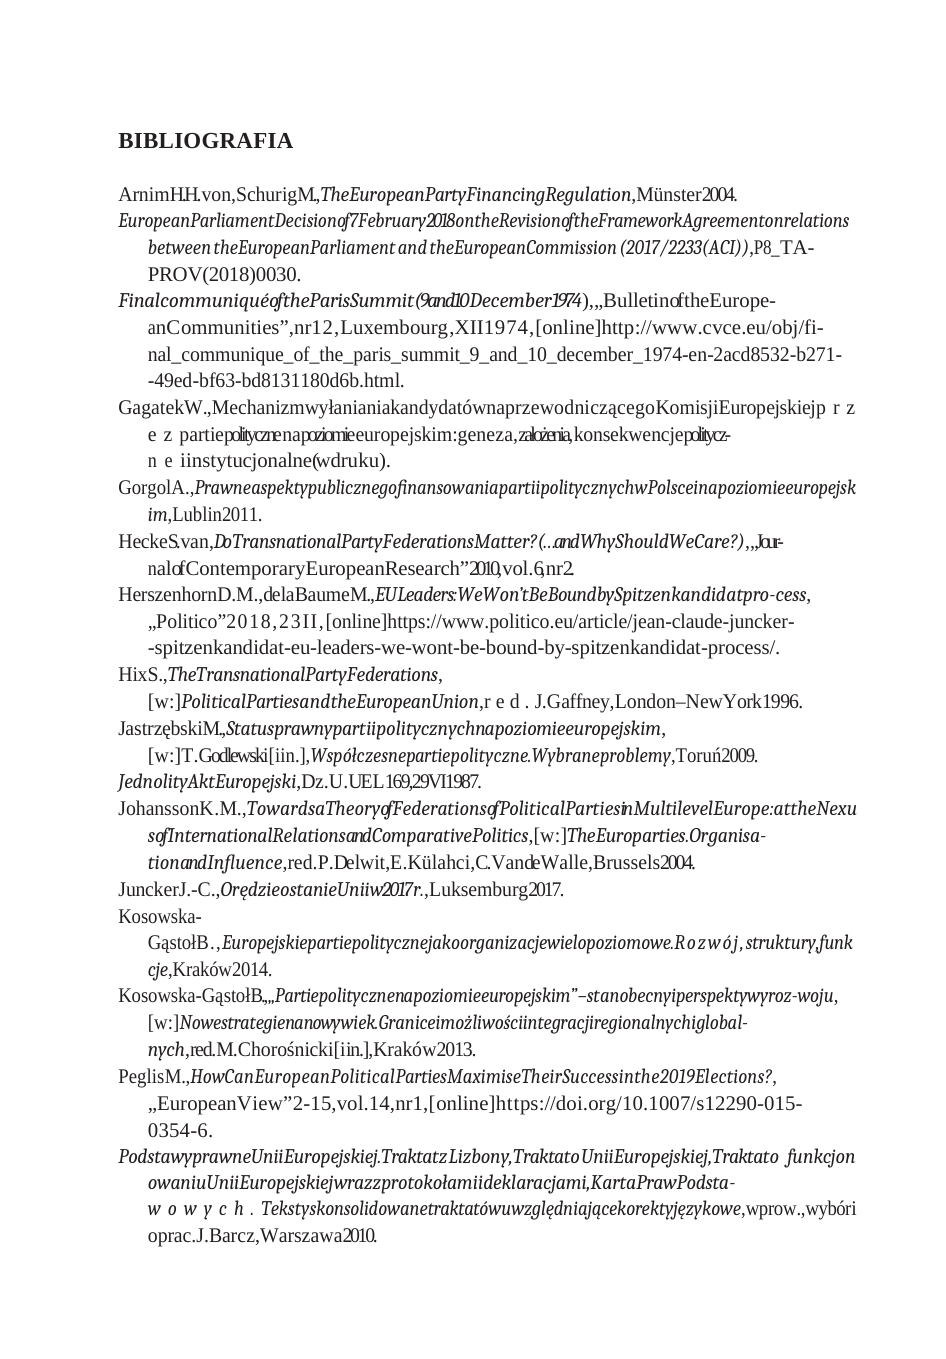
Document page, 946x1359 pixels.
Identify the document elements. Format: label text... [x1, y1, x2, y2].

text GagatekW.,MechanizmwyłanianiakandydatównaprzewodniczącegoKomisjiEuropejskiejprzezpartiepolitycznenapoziomieeuropejskim:geneza,założenia,konsekwencjepolitycz-neiinstytucjonalne(wdruku). [118, 395, 857, 472]
text JastrzębskiM.,Statusprawnypartiipolitycznychnapoziomieeuropejskim,[w:]T.Godlewski[iin.],Współczesnepartiepolityczne.Wybraneproblemy,Toruń2009. [118, 716, 858, 767]
text ArnimH.H.von,SchurigM.,TheEuropeanPartyFinancingRegulation,Münster2004. [118, 182, 869, 207]
text JednolityAktEuropejski,Dz.U.UEL169,29VI1987. [118, 769, 869, 794]
text Kosowska-GąstołB.,„Partiepolitycznenapoziomieeuropejskim”–stanobecnyiperspektywyroz-woju,[w:]Nowestrategienanowywiek.Graniceimożliwościintegracjiregionalnychiglobal-nych,red.M.Chorośnicki[iin.],Kraków2013. [118, 983, 857, 1062]
text HerszenhornD.M.,delaBaumeM.,EULeaders:WeWon’tBeBoundbySpitzenkandidatpro-cess,„Politico”2018,23II,[online]https://www.politico.eu/article/jean-claude-juncker- [118, 582, 857, 633]
text JunckerJ.-C.,OrędzieostanieUniiw2017r.,Luksemburg2017. [118, 877, 869, 901]
text GorgolA.,PrawneaspektypublicznegofinansowaniapartiipolitycznychwPolsceinapoziomieeuropejskim,Lublin2011. [118, 475, 857, 526]
text JohanssonK.M.,TowardsaTheoryofFederationsofPoliticalPartiesinMultilevelEurope:attheNexusofInternationalRelationsandComparativePolitics,[w:]TheEuroparties.Organisa-tionandInfluence,red.P.Delwit,E.Külahci,C.VandeWalle,Brussels2004. [118, 796, 858, 874]
text FinalcommuniquéoftheParisSummit(9and10December1974),„BulletinoftheEurope-anCommunities”,nr12,Luxembourg,XII1974,[online]http://www.cvce.eu/obj/fi-nal_communique_of_the_paris_summit_9_and_10_december_1974-en-2acd8532-b271- [118, 288, 857, 366]
text HeckeS.van,DoTransnationalPartyFederationsMatter?(…andWhyShouldWeCare?),„Jour-nalofContemporaryEuropeanResearch”2010,vol.6,nr2. [118, 528, 857, 580]
text HixS.,TheTransnationalPartyFederations,[w:]PoliticalPartiesandtheEuropeanUnion,red.J.Gaffney,London–NewYork1996. [118, 662, 857, 713]
text PeglisM.,HowCanEuropeanPoliticalPartiesMaximiseTheirSuccessinthe2019Elections?, [118, 1064, 869, 1088]
text 0354-6. [148, 1118, 869, 1142]
text „EuropeanView”2-15,vol.14,nr1,[online]https://doi.org/10.1007/s12290-015- [148, 1091, 869, 1115]
text -spitzenkandidat-eu-leaders-we-wont-be-bound-by-spitzenkandidat-process/. [148, 635, 869, 659]
subtitle BIBLIOGRAFIA [118, 127, 869, 153]
text EuropeanParliamentDecisionof7February2018ontheRevisionoftheFrameworkAgreementonrelationsbetweentheEuropeanParliamentandtheEuropeanCommission(2017/2233(ACI)),P8_TA-PROV(2018)0030. [118, 209, 857, 286]
text PodstawyprawneUniiEuropejskiej.TraktatzLizbony,TraktatoUniiEuropejskiej,TraktatofunkcjonowaniuUniiEuropejskiejwrazzprotokołamiideklaracjami,KartaPrawPodsta-wowych.Tekstyskonsolidowanetraktatówuwzględniającekorektyjęzykowe,wprow.,wybórioprac.J.Barcz,Warszawa2010. [118, 1144, 858, 1247]
text -49ed-bf63-bd8131180d6b.html. [148, 368, 869, 392]
text Kosowska-GąstołB.,Europejskiepartiepolitycznejakoorganizacjewielopoziomowe.Rozwój,struktury,funkcje,Kraków2014. [118, 904, 857, 981]
